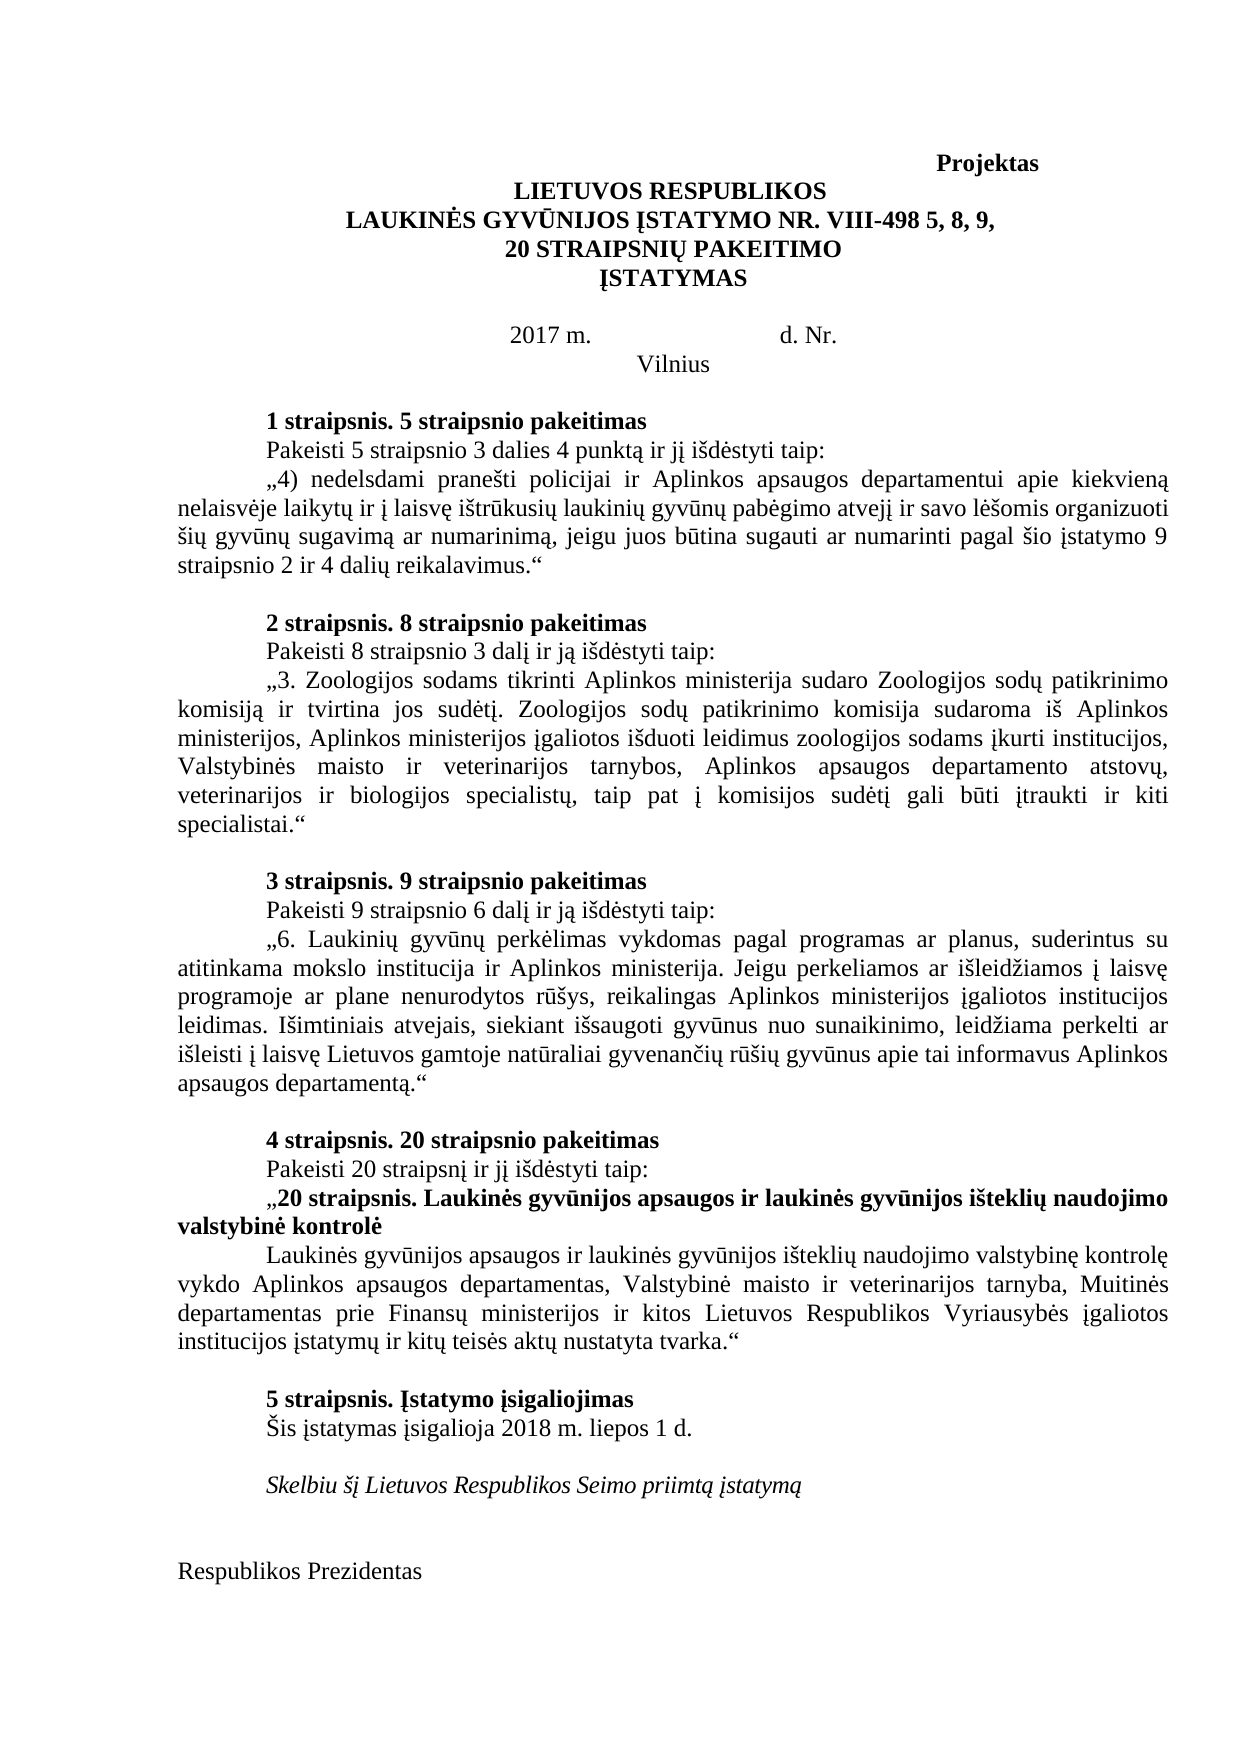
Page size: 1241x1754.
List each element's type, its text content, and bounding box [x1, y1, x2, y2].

text Skelbiu šį Lietuvos Respublikos Seimo priimtą įstatymą [177, 1470, 1169, 1499]
text „4) nedelsdami pranešti policijai ir Aplinkos apsaugos departamentui apie kiekvieną nelaisvėje laikytų ir į laisvę ištrūkusių laukinių gyvūnų pabėgimo atvejį ir savo lėšomis organizuoti šių gyvūnų sugavimą ar numarinimą, jeigu juos būtina sugauti ar numarinti pagal šio įstatymo 9 straipsnio 2 ir 4 dalių reikalavimus.“ [177, 464, 1169, 579]
text 3 straipsnis. 9 straipsnio pakeitimas [177, 866, 1169, 895]
text Pakeisti 8 straipsnio 3 dalį ir ją išdėstyti taip: [177, 636, 1169, 665]
text Respublikos Prezidentas [177, 1556, 1169, 1585]
text Projektas [852, 148, 1169, 176]
text 4 straipsnis. 20 straipsnio pakeitimas [177, 1125, 1169, 1154]
text „20 straipsnis. Laukinės gyvūnijos apsaugos ir laukinės gyvūnijos išteklių naudojimo valstybinė kontrolė [177, 1183, 1169, 1240]
text 5 straipsnis. Įstatymo įsigaliojimas [177, 1384, 1169, 1413]
text įstatymas [177, 263, 1169, 291]
text Pakeisti 20 straipsnį ir jį išdėstyti taip: [177, 1154, 1169, 1183]
text Laukinės gyvūnijos apsaugos ir laukinės gyvūnijos išteklių naudojimo valstybinę kontrolę vykdo Aplinkos apsaugos departamentas, Valstybinė maisto ir veterinarijos tarnyba, Muitinės departamentas prie Finansų ministerijos ir kitos Lietuvos Respublikos Vyriausybės įgaliotos institucijos įstatymų ir kitų teisės aktų nustatyta tvarka.“ [177, 1240, 1169, 1355]
text 2 straipsnis. 8 straipsnio pakeitimas [177, 608, 1169, 636]
text „6. Laukinių gyvūnų perkėlimas vykdomas pagal programas ar planus, suderintus su atitinkama mokslo institucija ir Aplinkos ministerija. Jeigu perkeliamos ar išleidžiamos į laisvę programoje ar plane nenurodytos rūšys, reikalingas Aplinkos ministerijos įgaliotos institucijos leidimas. Išimtiniais atvejais, siekiant išsaugoti gyvūnus nuo sunaikinimo, leidžiama perkelti ar išleisti į laisvę Lietuvos gamtoje natūraliai gyvenančių rūšių gyvūnus apie tai informavus Aplinkos apsaugos departamentą.“ [177, 924, 1169, 1096]
text Šis įstatymas įsigalioja 2018 m. liepos 1 d. [177, 1413, 1169, 1441]
text 20 STRAIPSNIŲ PAKEITIMO [177, 234, 1169, 263]
text laukinės gyvūnijos ĮSTATYMO NR. VIII-498 5, 8, 9, [177, 205, 1169, 234]
text 2017 m. d. Nr. [177, 320, 1169, 349]
text Pakeisti 5 straipsnio 3 dalies 4 punktą ir jį išdėstyti taip: [177, 435, 1169, 464]
text 1 straipsnis. 5 straipsnio pakeitimas [177, 406, 1169, 435]
text Lietuvos Respublikos [177, 176, 1169, 205]
text Pakeisti 9 straipsnio 6 dalį ir ją išdėstyti taip: [177, 895, 1169, 924]
text „3. Zoologijos sodams tikrinti Aplinkos ministerija sudaro Zoologijos sodų patikrinimo komisiją ir tvirtina jos sudėtį. Zoologijos sodų patikrinimo komisija sudaroma iš Aplinkos ministerijos, Aplinkos ministerijos įgaliotos išduoti leidimus zoologijos sodams įkurti institucijos, Valstybinės maisto ir veterinarijos tarnybos, Aplinkos apsaugos departamento atstovų, veterinarijos ir biologijos specialistų, taip pat į komisijos sudėtį gali būti įtraukti ir kiti specialistai.“ [177, 665, 1169, 838]
text Vilnius [177, 349, 1169, 378]
